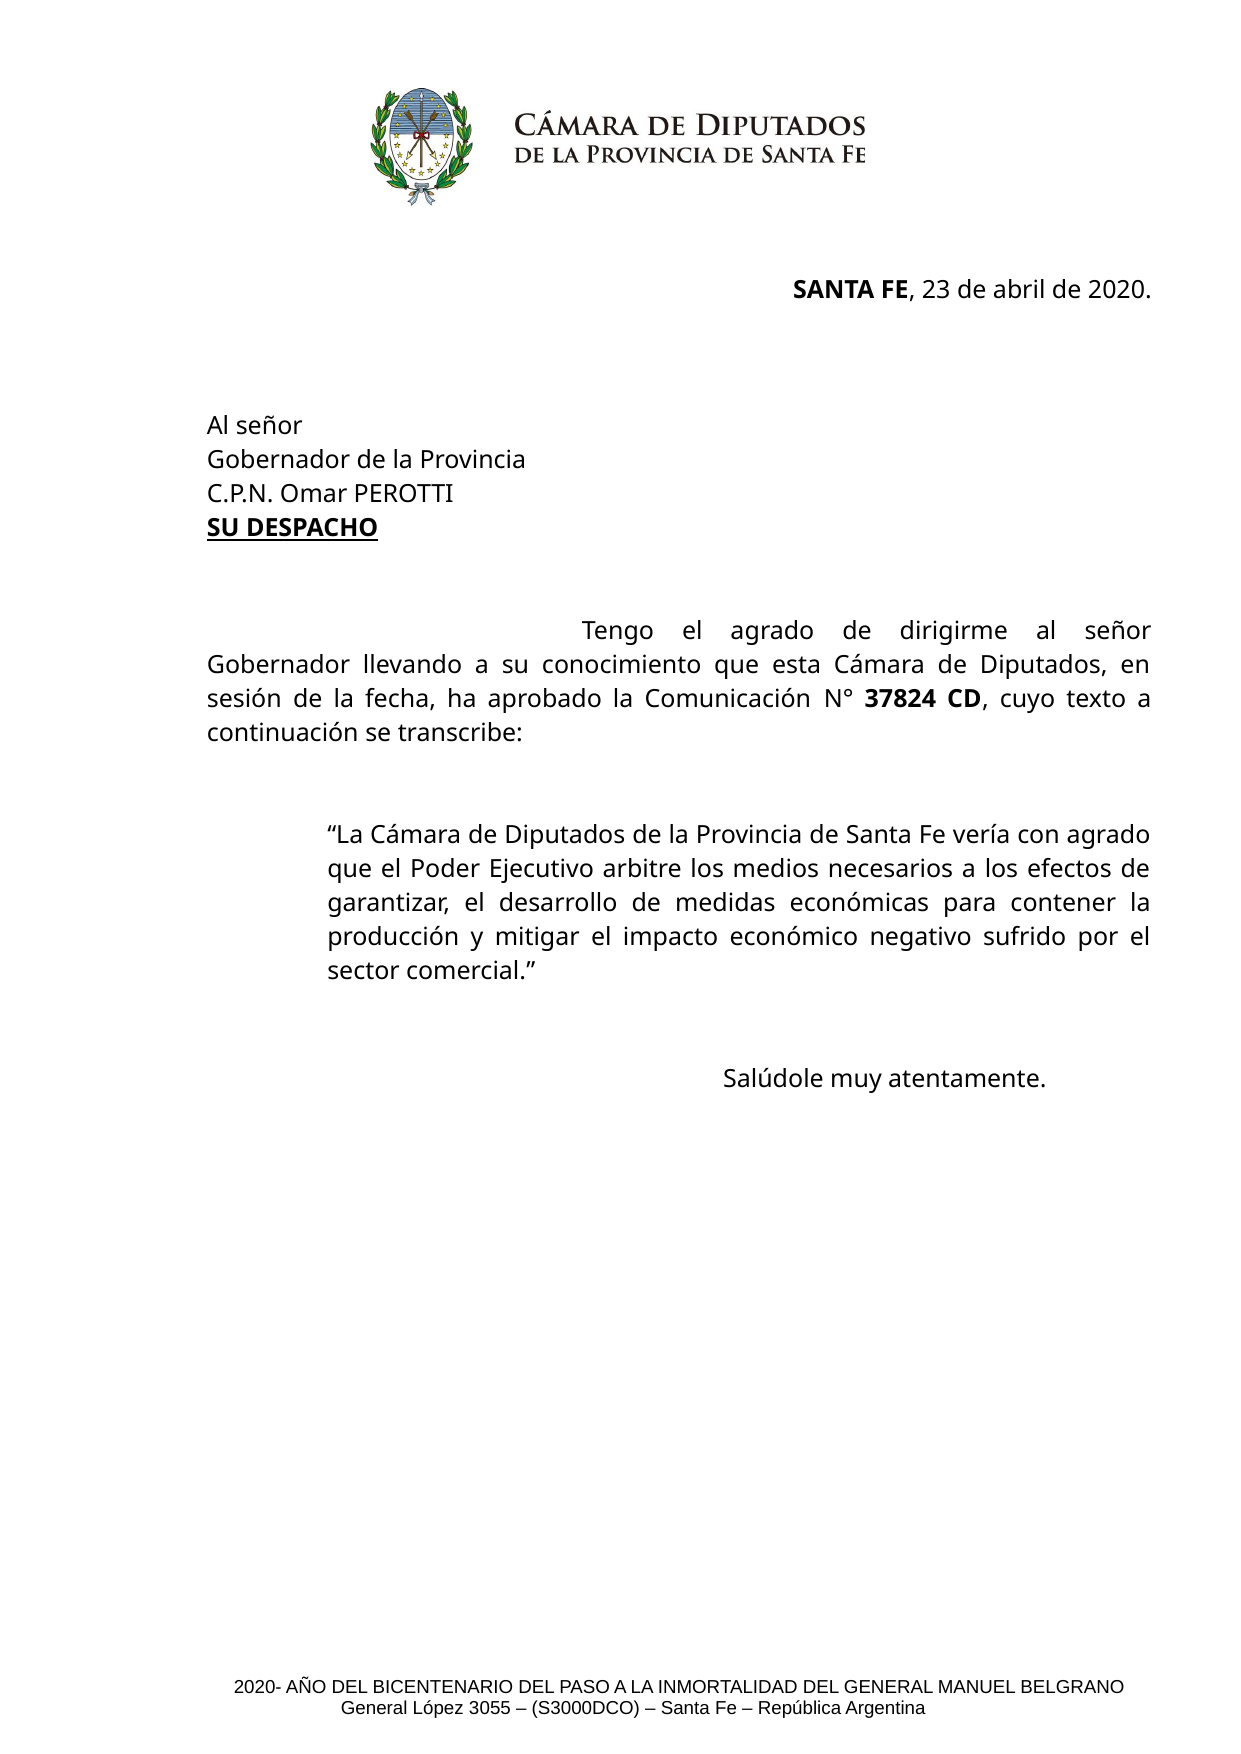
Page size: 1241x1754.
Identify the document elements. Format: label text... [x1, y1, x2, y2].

text C.P.N. Omar PEROTTI [207, 476, 1152, 510]
text SANTA FE, 23 de abril de 2020. [207, 272, 1152, 306]
text SU DESPACHO [207, 510, 1152, 544]
text “La Cámara de Diputados de la Provincia de Santa Fe vería con agrado que el Poder Ejecutivo arbitre los medios necesarios a los efectos de garantizar, el desarrollo de medidas económicas para contener la producción y mitigar el impacto económico negativo sufrido por el sector comercial.” [327, 817, 1152, 987]
text Salúdole muy atentamente. [649, 1061, 1152, 1095]
text Gobernador de la Provincia [207, 442, 1152, 476]
picture [370, 88, 866, 210]
text Al señor [207, 408, 1152, 442]
text Tengo el agrado de dirigirme al señor Gobernador llevando a su conocimiento que esta Cámara de Diputados, en sesión de la fecha, ha aprobado la Comunicación N° 37824 CD, cuyo texto a continuación se transcribe: [207, 612, 1152, 748]
